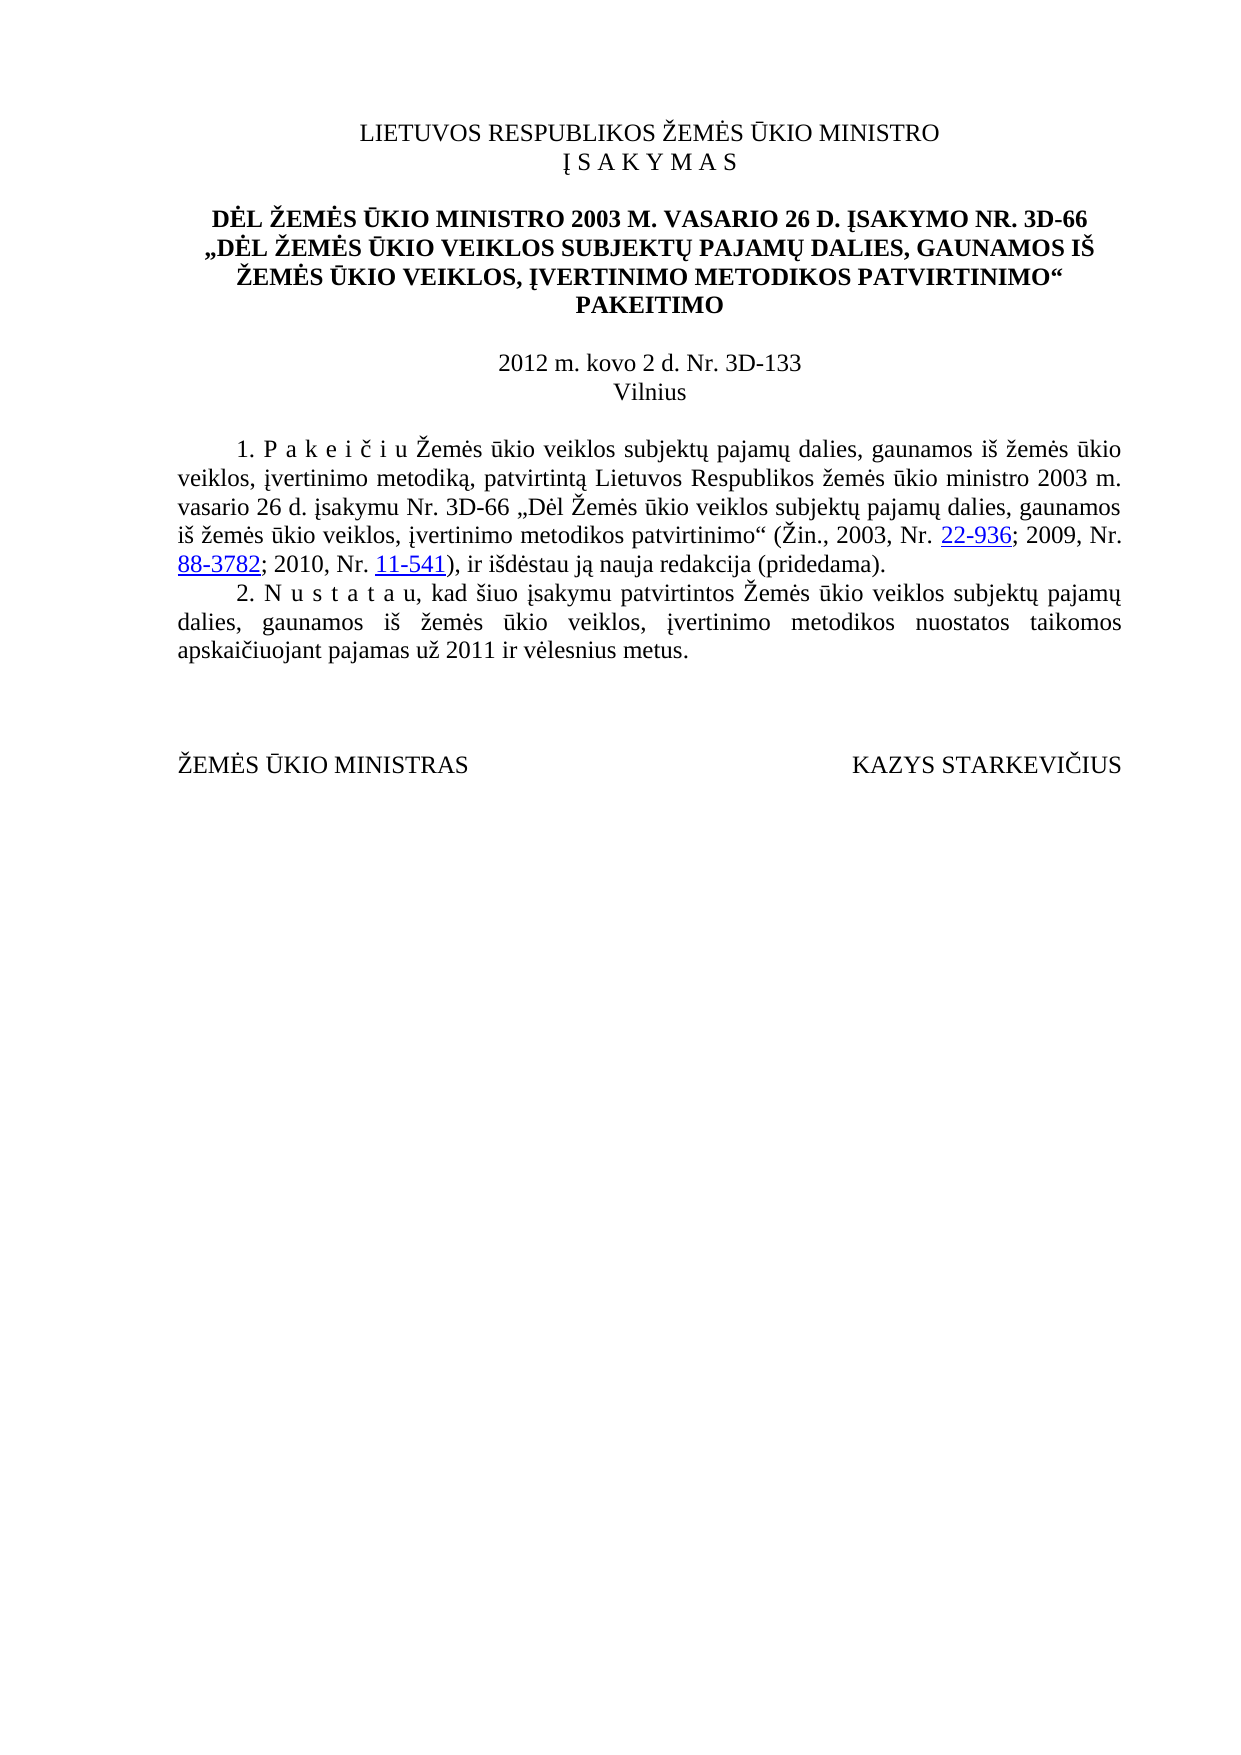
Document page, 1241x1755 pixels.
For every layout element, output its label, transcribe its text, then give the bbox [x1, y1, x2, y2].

text 2012 m. kovo 2 d. Nr. 3D-133 [177, 348, 1122, 377]
text 2. N u s t a t a u, kad šiuo įsakymu patvirtintos Žemės ūkio veiklos subjektų pajamų dalies, gaunamos iš žemės ūkio veiklos, įvertinimo metodikos nuostatos taikomos apskaičiuojant pajamas už 2011 ir vėlesnius metus. [177, 578, 1122, 664]
text Žemės ūkio ministras Kazys Starkevičius [177, 751, 1122, 779]
text Į S A K Y M A S [177, 147, 1122, 176]
text 1. P a k e i č i u Žemės ūkio veiklos subjektų pajamų dalies, gaunamos iš žemės ūkio veiklos, įvertinimo metodiką, patvirtintą Lietuvos Respublikos žemės ūkio ministro 2003 m. vasario 26 d. įsakymu Nr. 3D-66 „Dėl Žemės ūkio veiklos subjektų pajamų dalies, gaunamos iš žemės ūkio veiklos, įvertinimo metodikos patvirtinimo“ (Žin., 2003, Nr. 22-936; 2009, Nr. 88-3782; 2010, Nr. 11-541), ir išdėstau ją nauja redakcija (pridedama). [177, 434, 1122, 578]
text LIETUVOS RESPUBLIKOS ŽEMĖS ŪKIO MINISTRO [177, 118, 1122, 147]
text Vilnius [177, 377, 1122, 406]
text DĖL ŽEMĖS ŪKIO MINISTRO 2003 M. VASARIO 26 D. ĮSAKYMO Nr. 3D-66 „DĖL ŽEMĖS ŪKIO VEIKLOS SUBJEKTŲ PAJAMŲ DALIES, GAUNAMOS IŠ ŽEMĖS ŪKIO VEIKLOS, ĮVERTINIMO METODIKOS PATVIRTINIMO“ PAKEITIMO [177, 204, 1122, 319]
